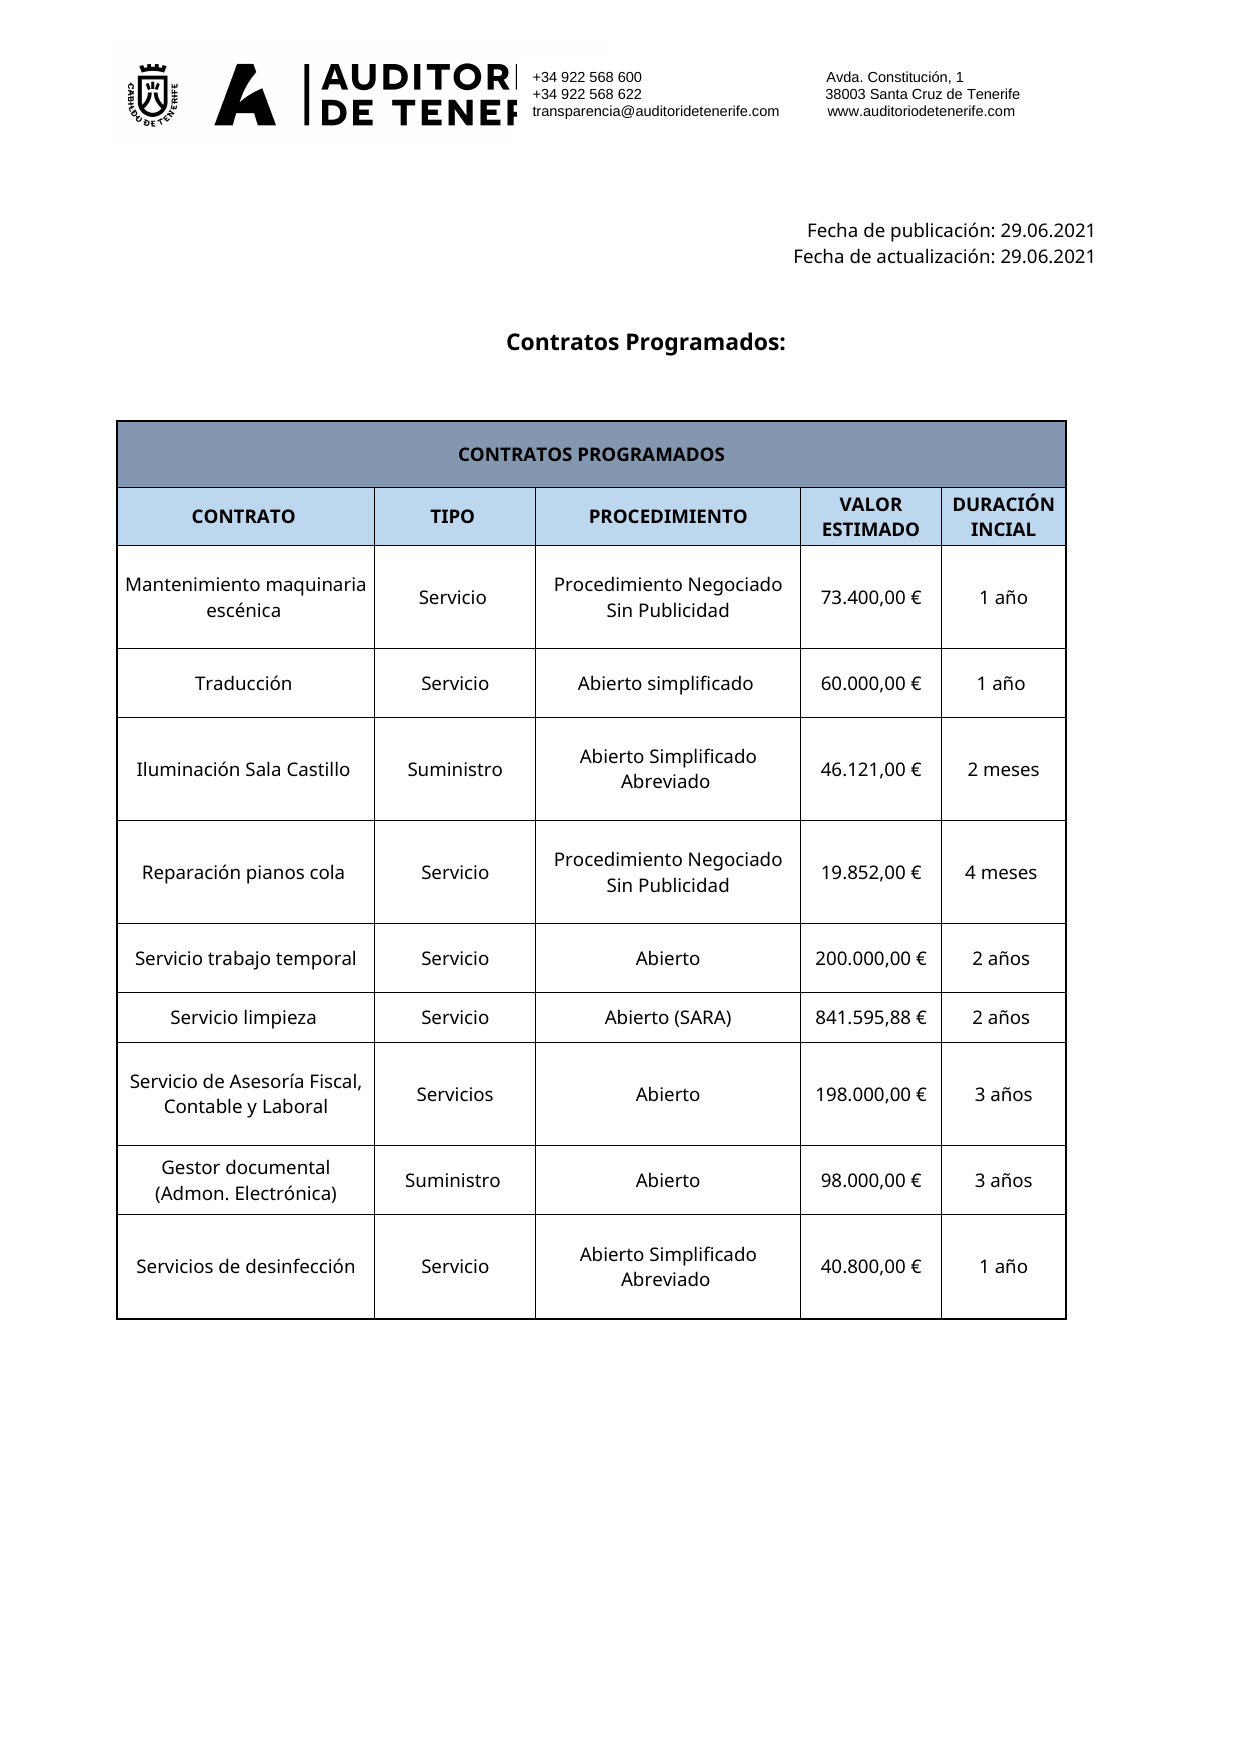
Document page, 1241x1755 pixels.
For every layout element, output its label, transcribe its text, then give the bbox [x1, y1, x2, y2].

table_cell Servicio [375, 1215, 535, 1318]
table_cell Suministro [375, 718, 535, 820]
table_cell 1 año [942, 546, 1065, 648]
table_cell CONTRATO [118, 488, 374, 545]
table_cell Servicio [375, 546, 535, 648]
table_cell 841.595,88 € [801, 993, 941, 1042]
table_cell Servicio [375, 821, 535, 923]
table_cell 98.000,00 € [801, 1146, 941, 1214]
table_cell 19.852,00 € [801, 821, 941, 923]
table_cell Iluminación Sala Castillo [118, 718, 374, 820]
table_cell 200.000,00 € [801, 924, 941, 992]
table_cell 3 años [942, 1146, 1065, 1214]
table_cell 2 años [942, 993, 1065, 1042]
table_cell Servicio de Asesoría Fiscal, Contable y Laboral [118, 1043, 374, 1145]
table_cell Abierto [536, 924, 800, 992]
table_cell Servicio [375, 924, 535, 992]
table_cell Servicio [375, 649, 535, 717]
table_cell 3 años [942, 1043, 1065, 1145]
table_cell 4 meses [942, 821, 1065, 923]
table_cell Abierto (SARA) [536, 993, 800, 1042]
table_cell Suministro [375, 1146, 535, 1214]
table_cell Abierto Simplificado Abreviado [536, 1215, 800, 1318]
table_cell Abierto simplificado [536, 649, 800, 717]
table_cell DURACIÓN INCIAL [942, 488, 1065, 545]
table_cell Servicios [375, 1043, 535, 1145]
table_cell 40.800,00 € [801, 1215, 941, 1318]
table_cell 198.000,00 € [801, 1043, 941, 1145]
table_cell 73.400,00 € [801, 546, 941, 648]
table_cell 46.121,00 € [801, 718, 941, 820]
table_cell 2 años [942, 924, 1065, 992]
table_cell Servicio trabajo temporal [118, 924, 374, 992]
table_cell Servicios de desinfección [118, 1215, 374, 1318]
table_cell Servicio [375, 993, 535, 1042]
text Contratos Programados: [148, 326, 1144, 357]
table_cell Procedimiento Negociado Sin Publicidad [536, 821, 800, 923]
table_header CONTRATOS PROGRAMADOS [118, 422, 1065, 487]
table_cell 60.000,00 € [801, 649, 941, 717]
table_cell TIPO [375, 488, 535, 545]
table_cell Abierto Simplificado Abreviado [536, 718, 800, 820]
table_cell VALOR ESTIMADO [801, 488, 941, 545]
table_cell 1 año [942, 1215, 1065, 1318]
table_cell Abierto [536, 1043, 800, 1145]
table_cell Traducción [118, 649, 374, 717]
table_cell 2 meses [942, 718, 1065, 820]
table_cell 1 año [942, 649, 1065, 717]
table_cell Procedimiento Negociado Sin Publicidad [536, 546, 800, 648]
table_cell Gestor documental (Admon. Electrónica) [118, 1146, 374, 1214]
table_cell Abierto [536, 1146, 800, 1214]
table_cell Servicio limpieza [118, 993, 374, 1042]
table_cell Mantenimiento maquinaria escénica [118, 546, 374, 648]
table_cell Reparación pianos cola [118, 821, 374, 923]
table_cell PROCEDIMIENTO [536, 488, 800, 545]
